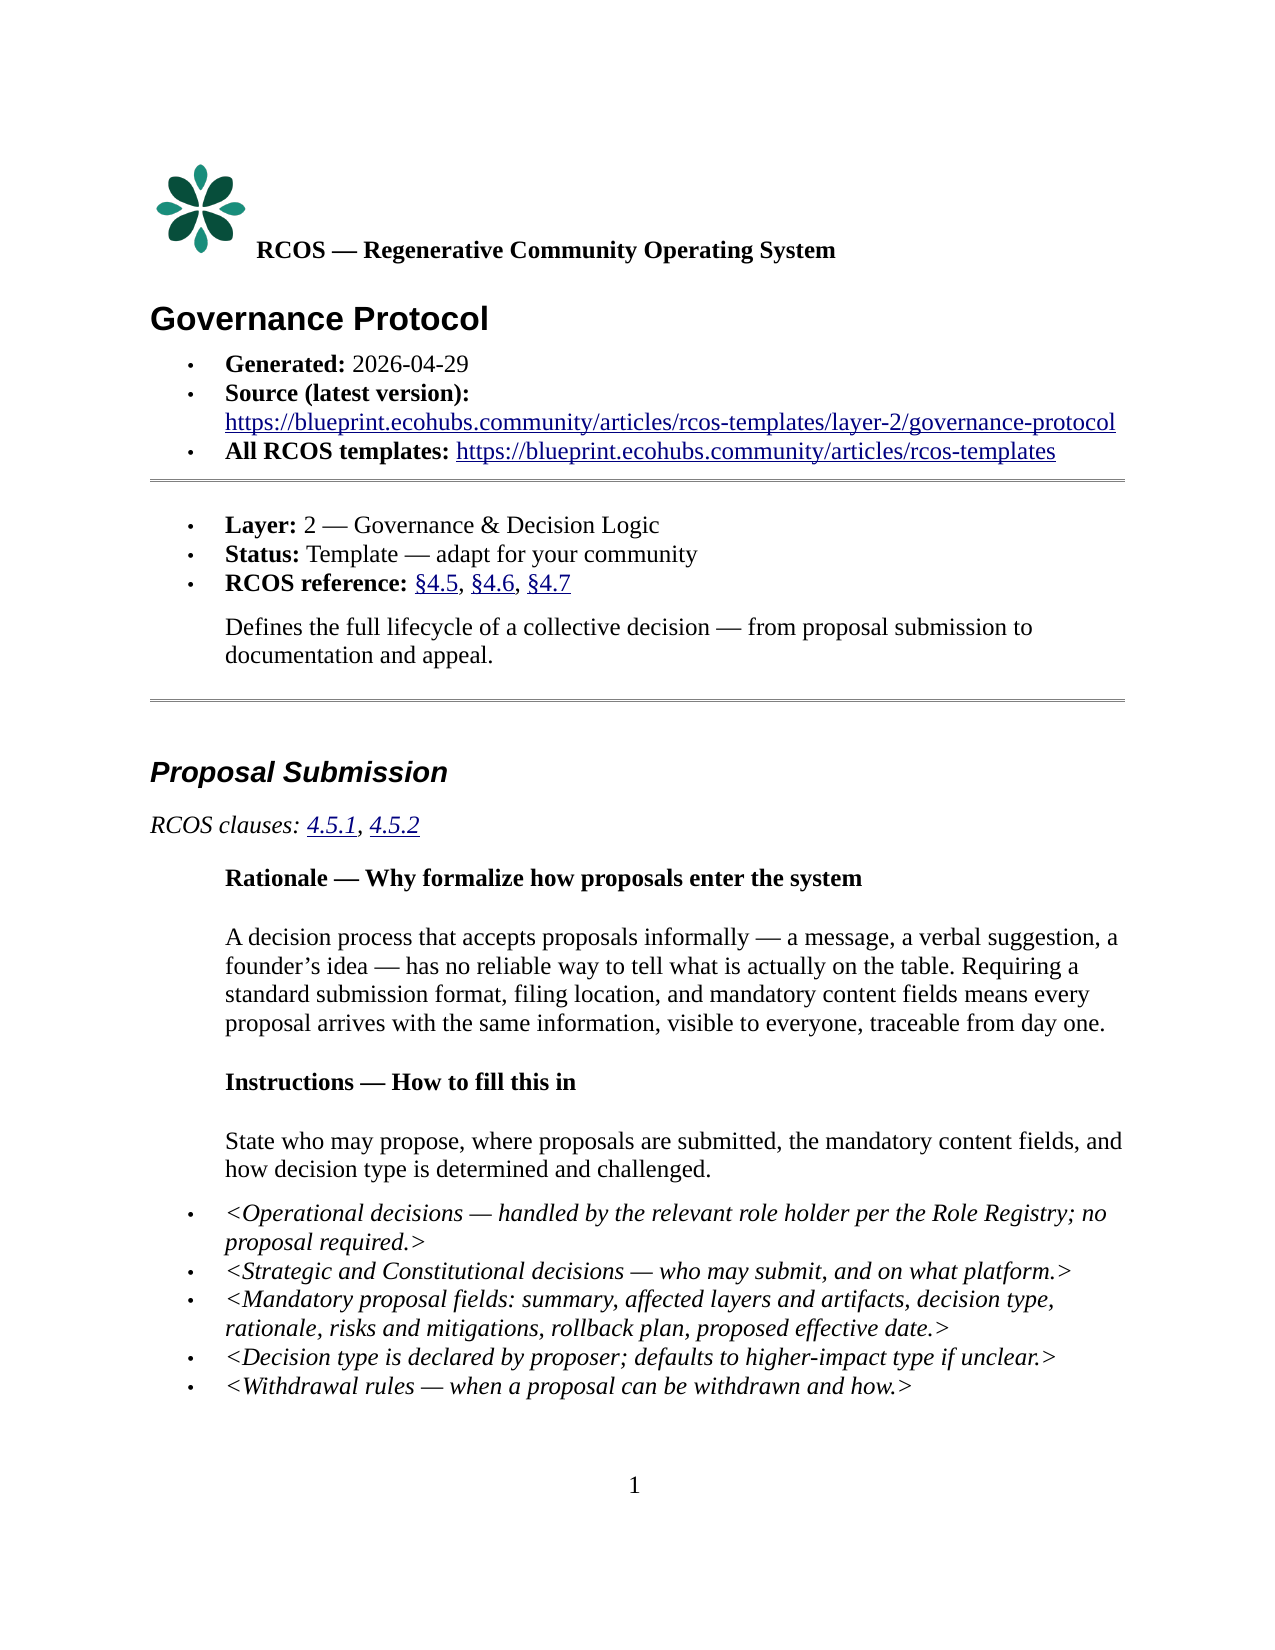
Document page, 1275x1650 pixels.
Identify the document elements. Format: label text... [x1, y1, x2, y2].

list Source (latest version): https://blueprint.ecohubs.community/articles/rcos-templates/layer-2/governance-protocol [187, 378, 1125, 436]
picture [150, 158, 251, 259]
list <Operational decisions — handled by the relevant role holder per the Role Registry; no proposal required.> [187, 1198, 1125, 1256]
list Layer: 2 — Governance & Decision Logic [187, 511, 1125, 539]
text RCOS clauses: 4.5.1, 4.5.2 [150, 811, 1125, 839]
subtitle Proposal Submission [150, 756, 1125, 789]
text RCOS — Regenerative Community Operating System [150, 159, 1125, 264]
list <Decision type is declared by proposer; defaults to higher-impact type if unclear.> [187, 1342, 1125, 1371]
list Status: Template — adapt for your community [187, 539, 1125, 568]
text A decision process that accepts proposals informally — a message, a verbal suggestion, a founder’s idea — has no reliable way to tell what is actually on the table. Requiring a standard submission format, filing location, and mandatory content fields means every proposal arrives with the same information, visible to everyone, traceable from day one. [225, 922, 1125, 1037]
list <Mandatory proposal fields: summary, affected layers and artifacts, decision type, rationale, risks and mitigations, rollback plan, proposed effective date.> [187, 1284, 1125, 1342]
list <Withdrawal rules — when a proposal can be withdrawn and how.> [187, 1371, 1125, 1399]
text Rationale — Why formalize how proposals enter the system [225, 863, 1125, 892]
text Defines the full lifecycle of a collective decision — from proposal submission to documentation and appeal. [225, 612, 1125, 669]
text Instructions — How to fill this in [225, 1067, 1125, 1096]
list All RCOS templates: https://blueprint.ecohubs.community/articles/rcos-templates [187, 436, 1125, 464]
text State who may propose, where proposals are submitted, the mandatory content fields, and how decision type is determined and challenged. [225, 1126, 1125, 1183]
list RCOS reference: §4.5, §4.6, §4.7 [187, 568, 1125, 597]
list Generated: 2026-04-29 [187, 349, 1125, 378]
list <Strategic and Constitutional decisions — who may submit, and on what platform.> [187, 1256, 1125, 1284]
subtitle Governance Protocol [150, 298, 1125, 337]
